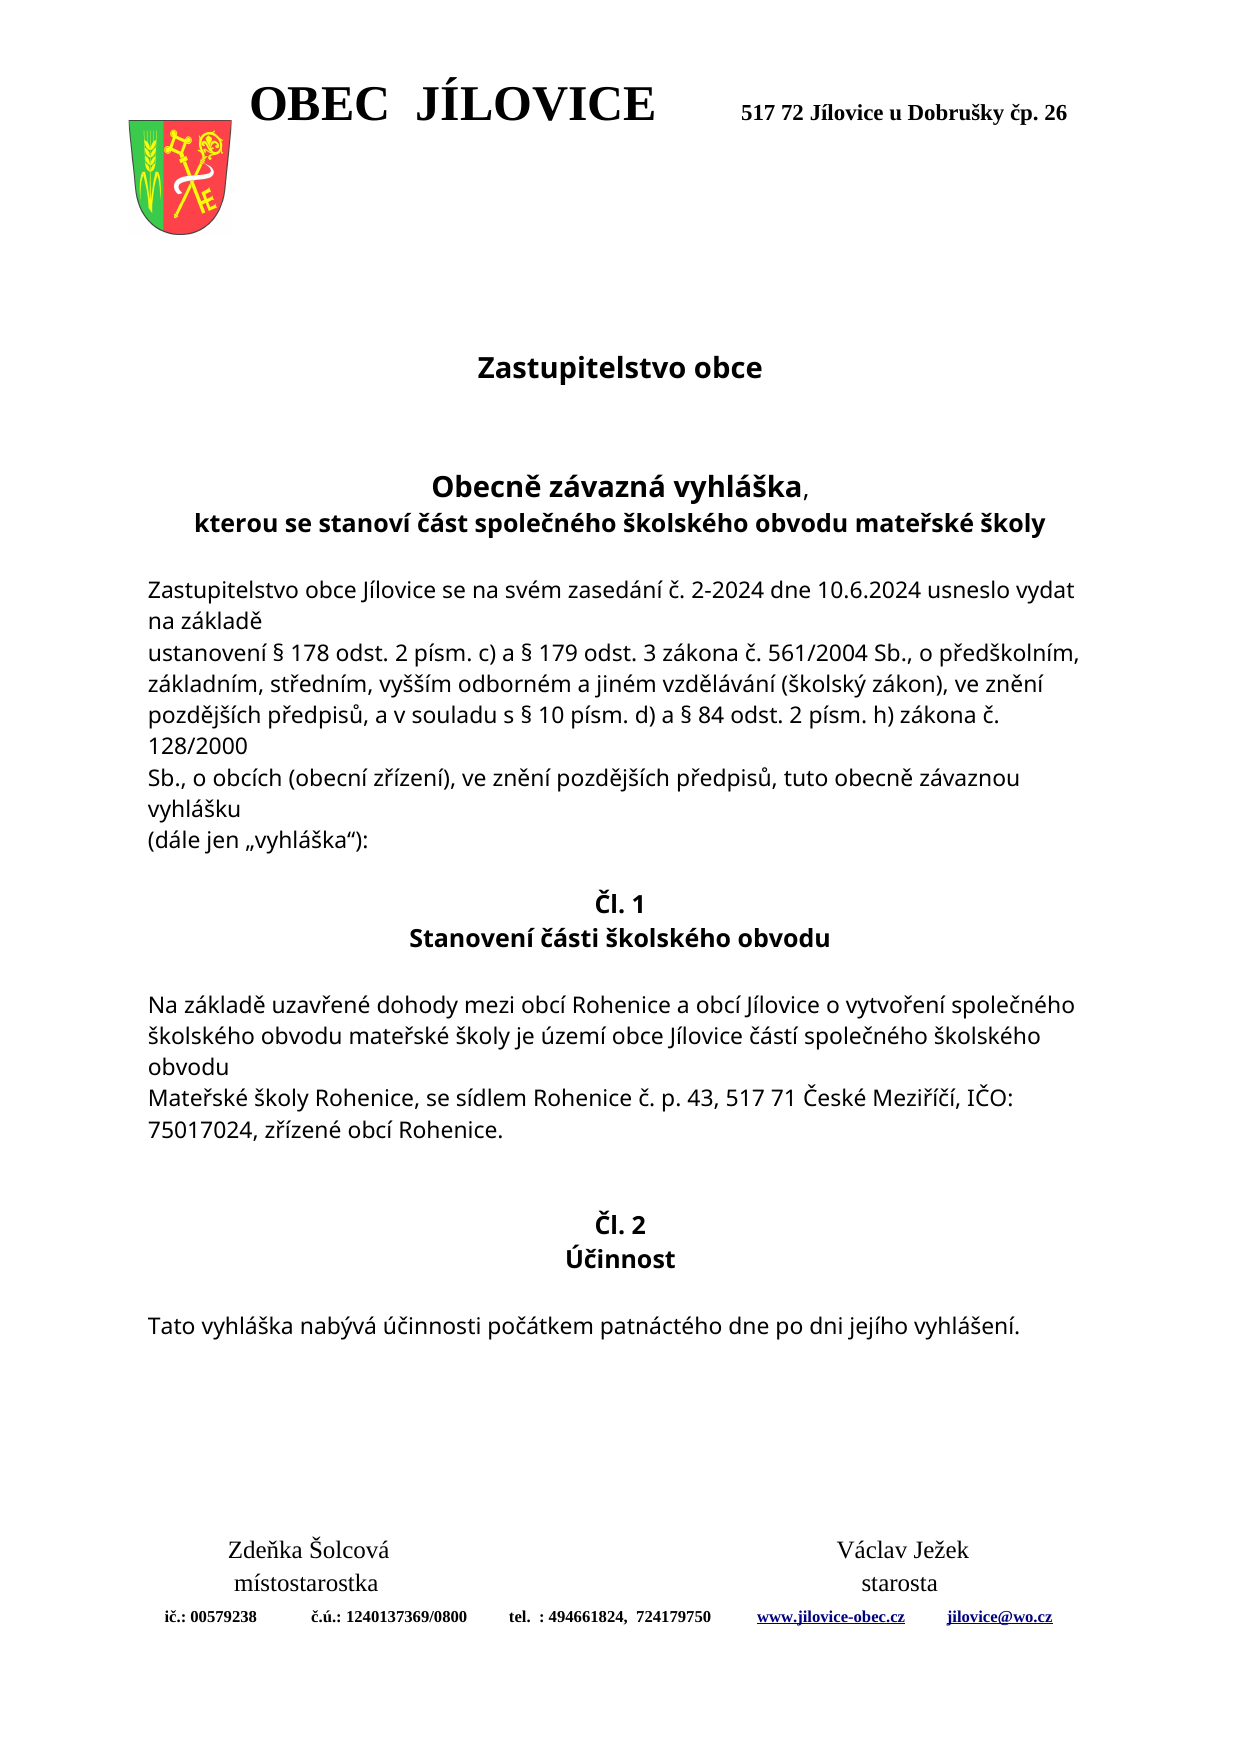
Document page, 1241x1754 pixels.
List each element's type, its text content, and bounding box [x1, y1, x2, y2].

text Sb., o obcích (obecní zřízení), ve znění pozdějších předpisů, tuto obecně závaznou vyhlášku [148, 761, 1093, 824]
text pozdějších předpisů, a v souladu s § 10 písm. d) a § 84 odst. 2 písm. h) zákona č. 128/2000 [148, 699, 1093, 761]
text (dále jen „vyhláška“): [148, 824, 1093, 855]
text Čl. 2 [148, 1207, 1093, 1241]
text školského obvodu mateřské školy je území obce Jílovice částí společného školského obvodu [148, 1020, 1093, 1082]
text Čl. 1 [148, 886, 1093, 921]
text Stanovení části školského obvodu [148, 921, 1093, 954]
text Mateřské školy Rohenice, se sídlem Rohenice č. p. 43, 517 71 České Meziříčí, IČO: 75017024, zřízené obcí Rohenice. [148, 1082, 1093, 1145]
text ustanovení § 178 odst. 2 písm. c) a § 179 odst. 3 zákona č. 561/2004 Sb., o předškolním, [148, 636, 1093, 668]
text Účinnost [148, 1241, 1093, 1276]
text Na základě uzavřené dohody mezi obcí Rohenice a obcí Jílovice o vytvoření společného [148, 989, 1093, 1020]
text Zdeňka Šolcová Václav Ježek [148, 1535, 1093, 1564]
text Zastupitelstvo obce Jílovice se na svém zasedání č. 2-2024 dne 10.6.2024 usneslo vydat na základě [148, 574, 1093, 636]
text místostarostka starosta [148, 1568, 1093, 1597]
text Zastupitelstvo obce [148, 347, 1093, 387]
text Tato vyhláška nabývá účinnosti počátkem patnáctého dne po dni jejího vyhlášení. [148, 1309, 1093, 1341]
text základním, středním, vyšším odborném a jiném vzdělávání (školský zákon), ve znění [148, 668, 1093, 699]
text Obecně závazná vyhláška, [148, 466, 1093, 506]
text kterou se stanoví část společného školského obvodu mateřské školy [148, 506, 1093, 540]
